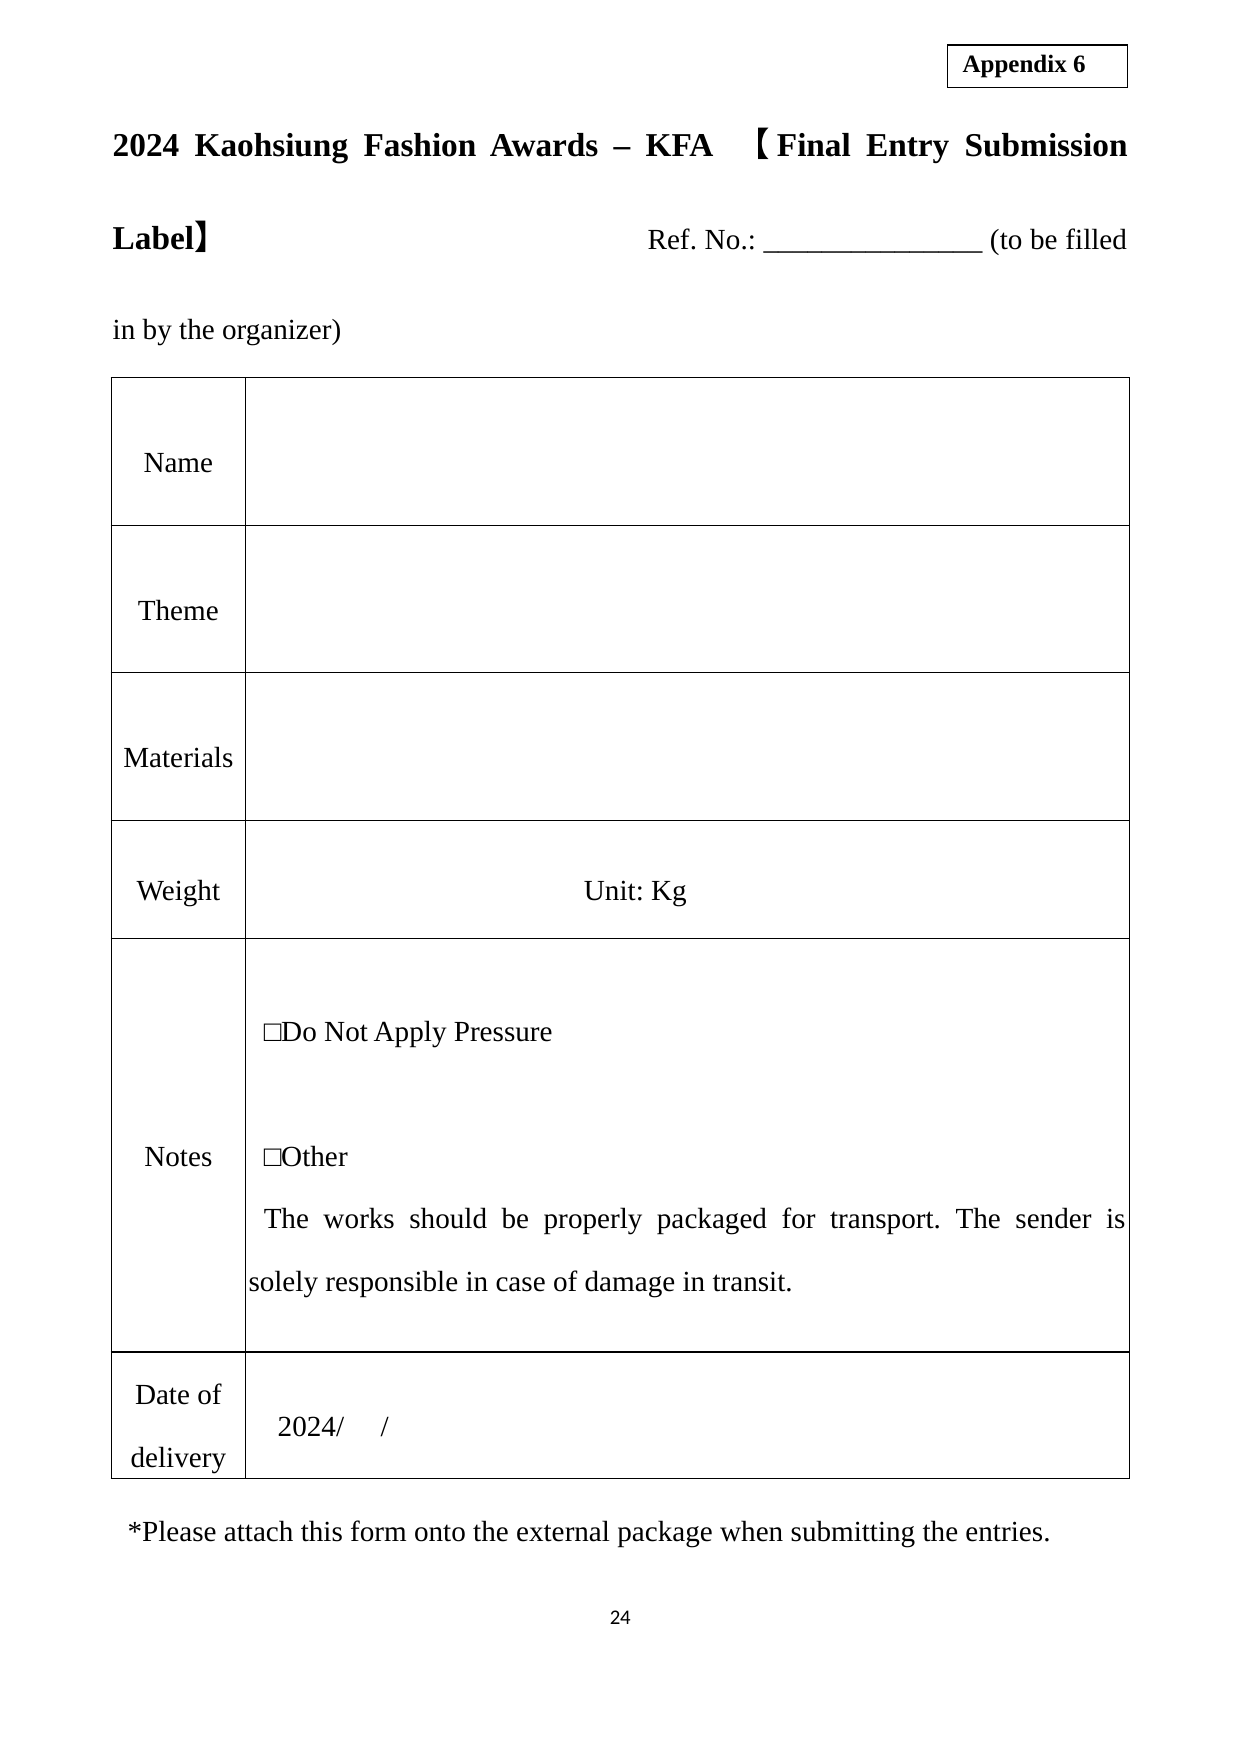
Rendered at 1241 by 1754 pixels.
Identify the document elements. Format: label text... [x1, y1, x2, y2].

text *Please attach this form onto the external package when submitting the entries. [125, 1489, 1128, 1551]
table_cell 2024/ / [246, 1353, 1129, 1477]
table_cell □Do Not Apply Pressure □Other The works should be properly packaged for transport. The sender is solely responsible in case of damage in transit. [246, 939, 1129, 1351]
table_cell Theme [112, 526, 245, 672]
table_cell [246, 526, 1129, 672]
table_cell Materials [112, 673, 245, 820]
table_cell Notes [112, 939, 245, 1351]
table_header Name [112, 378, 245, 525]
table_cell Unit: Kg [246, 821, 1129, 938]
table_cell Weight [112, 821, 245, 938]
table_cell [246, 673, 1129, 820]
table_header [246, 378, 1129, 525]
subtitle 2024 Kaohsiung Fashion Awards – KFA 【Final Entry Submission Label】 Ref. No.: _______________ (to be filled in by the organizer) [112, 100, 1128, 350]
table_cell Date of delivery [112, 1353, 245, 1477]
